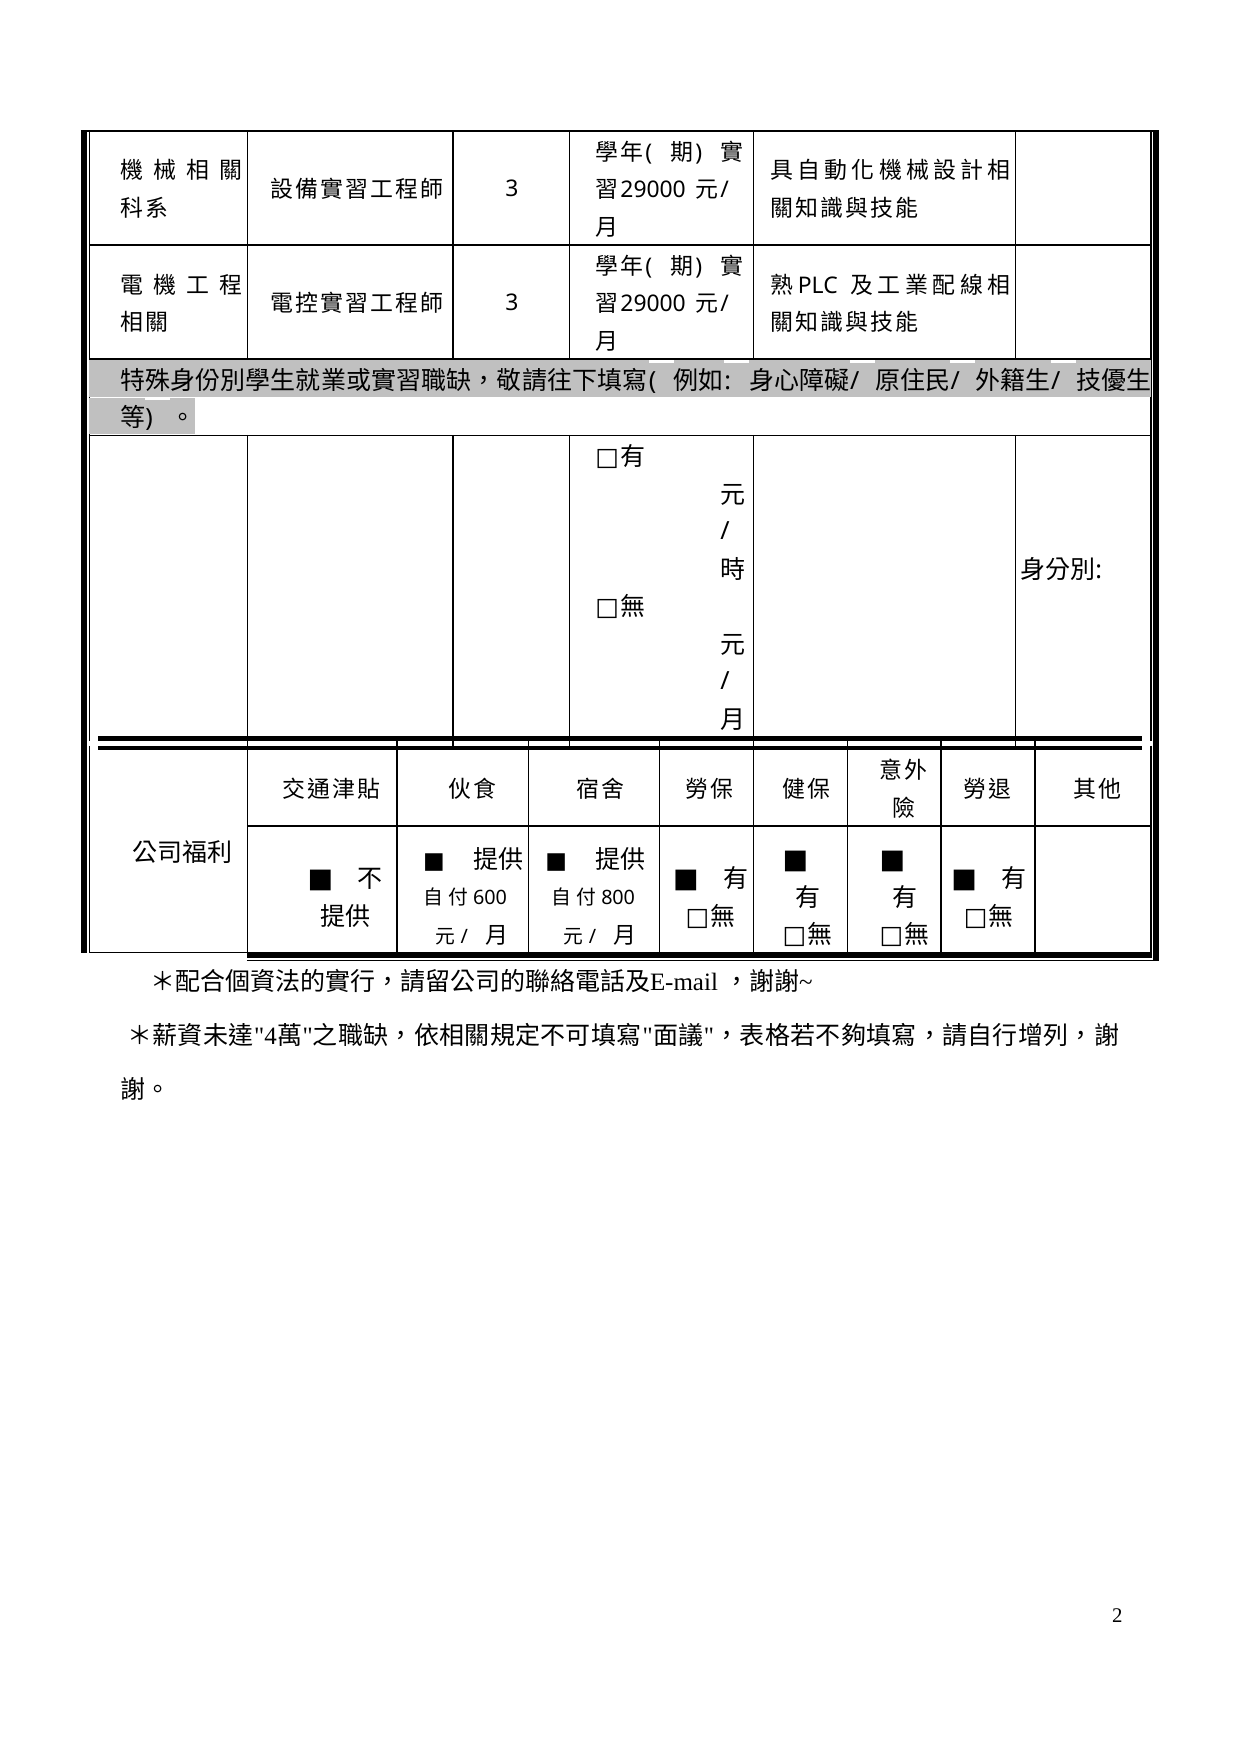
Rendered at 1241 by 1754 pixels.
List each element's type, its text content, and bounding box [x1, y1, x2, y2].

table_cell ■有 □無 [660, 827, 753, 952]
table_cell 機械相關科系 [90, 132, 247, 244]
table_cell 學年(期)實習29000元/月 [570, 246, 753, 358]
table_cell ■有 □無 [848, 827, 940, 952]
table_cell [1016, 246, 1150, 358]
table_cell [90, 436, 247, 736]
table_cell 身分別: [1016, 436, 1150, 736]
table_cell [848, 741, 940, 746]
table_cell 宿舍 [529, 750, 659, 825]
table_cell 伙食 [398, 750, 528, 825]
text ＊配合個資法的實行，請留公司的聯絡電話及E-mail ，謝謝~ [120, 961, 1120, 997]
table_cell [1036, 827, 1150, 952]
table_cell [942, 741, 1015, 746]
table_cell 交通津貼 [248, 750, 396, 825]
table_cell 意外險 [848, 750, 940, 825]
table_cell [454, 741, 528, 746]
table_cell [248, 741, 396, 746]
table_cell 電機工程相關 [90, 246, 247, 358]
text ＊薪資未達"4萬"之職缺，依相關規定不可填寫"面議"，表格若不夠填寫，請自行增列，謝謝。 [120, 1016, 1120, 1106]
table_cell [754, 741, 847, 746]
table_cell [529, 741, 569, 746]
table_cell [1016, 741, 1034, 746]
table_cell ■ 提供 自付800元/月 [529, 827, 659, 952]
table_cell [660, 741, 753, 746]
table_cell 勞退 [942, 750, 1034, 825]
table_cell 熟PLC及工業配線相關知識與技能 [754, 246, 1015, 358]
table_cell 設備實習工程師 [248, 132, 452, 244]
table_cell [570, 741, 659, 746]
table_cell 其他 [1036, 736, 1153, 825]
table_cell [1016, 132, 1150, 244]
table_cell 3 [454, 132, 569, 244]
table_cell 勞保 [660, 750, 753, 825]
table_cell 特殊身份別學生就業或實習職缺，敬請往下填寫(例如:身心障礙/原住民/外籍生/技優生等)。 [90, 360, 1150, 435]
table_cell 公司福利 [87, 736, 247, 952]
table_cell 3 [454, 246, 569, 358]
table_cell □有 元/時 □無 元/月 [570, 436, 753, 736]
table_cell 學年(期)實習29000元/月 [570, 132, 753, 244]
table_cell ■有 □無 [942, 827, 1034, 952]
table_cell ■有 □無 [754, 827, 847, 952]
table_cell 健保 [754, 750, 847, 825]
table_cell ■ 提供 自付600元/月 [398, 827, 528, 952]
table_cell [398, 741, 452, 746]
table_cell [248, 436, 452, 736]
table_cell [754, 436, 1015, 736]
table_cell 具自動化機械設計相關知識與技能 [754, 132, 1015, 244]
table_cell [454, 436, 569, 736]
table_cell ■不提供 [248, 827, 396, 952]
table_cell 電控實習工程師 [248, 246, 452, 358]
